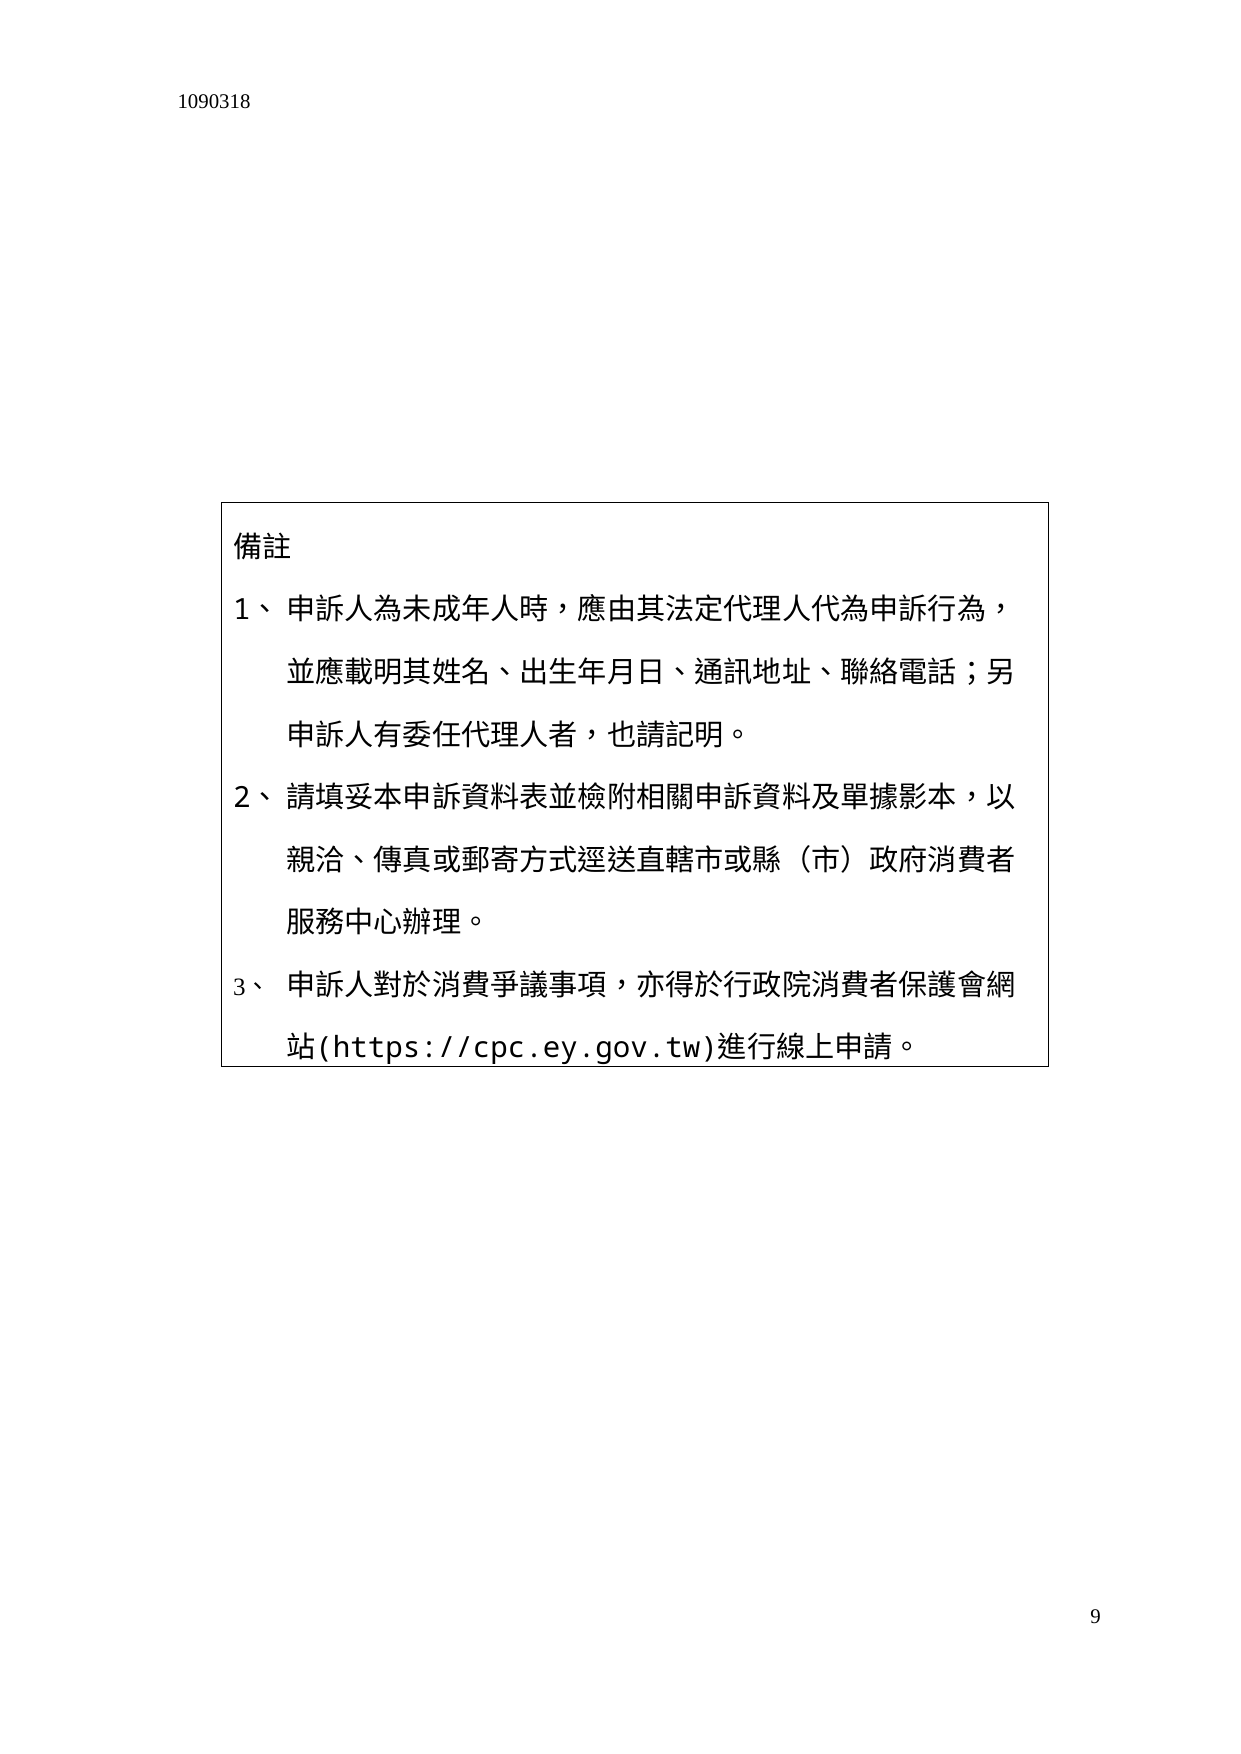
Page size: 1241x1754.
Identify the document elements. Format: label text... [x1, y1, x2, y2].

table_cell 備註 申訴人為未成年人時，應由其法定代理人代為申訴行為，並應載明其姓名、出生年月日、通訊地址、聯絡電話；另申訴人有委任代理人者，也請記明。 請填妥本申訴資料表並檢附相關申訴資料及單據影本，以親洽、傳真或郵寄方式逕送直轄市或縣（市）政府消費者服務中心辦理。 申訴人對於消費爭議事項，亦得於行政院消費者保護會網站(https://cpc.ey.gov.tw)進行線上申請。 [222, 503, 1048, 1066]
